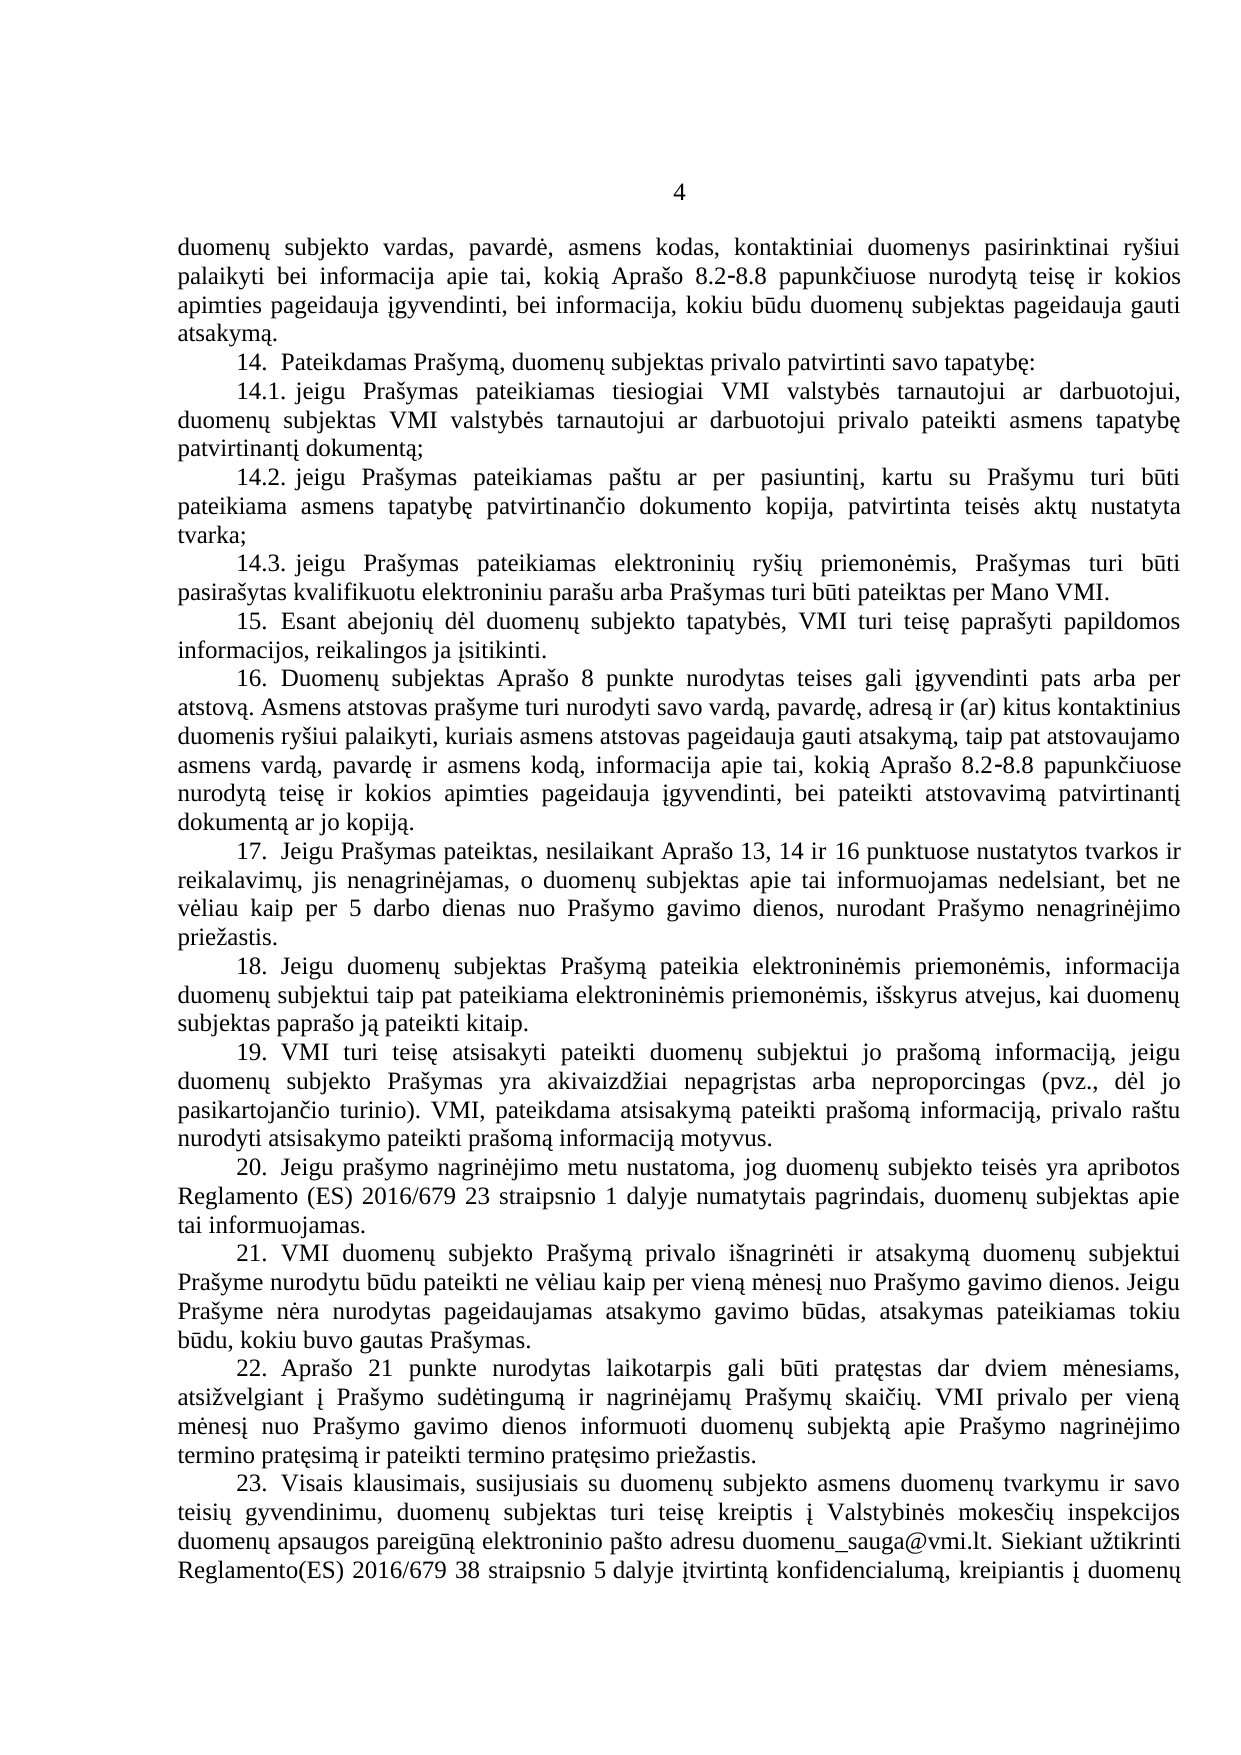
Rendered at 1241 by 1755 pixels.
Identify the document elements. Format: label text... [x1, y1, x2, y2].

text 21. VMI duomenų subjekto Prašymą privalo išnagrinėti ir atsakymą duomenų subjektui Prašyme nurodytu būdu pateikti ne vėliau kaip per vieną mėnesį nuo Prašymo gavimo dienos. Jeigu Prašyme nėra nurodytas pageidaujamas atsakymo gavimo būdas, atsakymas pateikiamas tokiu būdu, kokiu buvo gautas Prašymas. [177, 1238, 1181, 1353]
text 15. Esant abejonių dėl duomenų subjekto tapatybės, VMI turi teisę paprašyti papildomos informacijos, reikalingos ja įsitikinti. [177, 606, 1181, 663]
text 23. Visais klausimais, susijusiais su duomenų subjekto asmens duomenų tvarkymu ir savo teisių gyvendinimu, duomenų subjektas turi teisę kreiptis į Valstybinės mokesčių inspekcijos duomenų apsaugos pareigūną elektroninio pašto adresu duomenu_sauga@vmi.lt. Siekiant užtikrinti Reglamento(ES) 2016/679 38 straipsnio 5 dalyje įtvirtintą konfidencialumą, kreipiantis į duomenų [177, 1468, 1181, 1583]
text 14.3. jeigu Prašymas pateikiamas elektroninių ryšių priemonėmis, Prašymas turi būti pasirašytas kvalifikuotu elektroniniu parašu arba Prašymas turi būti pateiktas per Mano VMI. [177, 548, 1181, 606]
text 16. Duomenų subjektas Aprašo 8 punkte nurodytas teises gali įgyvendinti pats arba per atstovą. Asmens atstovas prašyme turi nurodyti savo vardą, pavardę, adresą ir (ar) kitus kontaktinius duomenis ryšiui palaikyti, kuriais asmens atstovas pageidauja gauti atsakymą, taip pat atstovaujamo asmens vardą, pavardę ir asmens kodą, informacija apie tai, kokią Aprašo 8.28.8 papunkčiuose nurodytą teisę ir kokios apimties pageidauja įgyvendinti, bei pateikti atstovavimą patvirtinantį dokumentą ar jo kopiją. [177, 663, 1181, 836]
text 14.1. jeigu Prašymas pateikiamas tiesiogiai VMI valstybės tarnautojui ar darbuotojui, duomenų subjektas VMI valstybės tarnautojui ar darbuotojui privalo pateikti asmens tapatybę patvirtinantį dokumentą; [177, 376, 1181, 462]
text 14.2. jeigu Prašymas pateikiamas paštu ar per pasiuntinį, kartu su Prašymu turi būti pateikiama asmens tapatybę patvirtinančio dokumento kopija, patvirtinta teisės aktų nustatyta tvarka; [177, 462, 1181, 548]
text 18. Jeigu duomenų subjektas Prašymą pateikia elektroninėmis priemonėmis, informacija duomenų subjektui taip pat pateikiama elektroninėmis priemonėmis, išskyrus atvejus, kai duomenų subjektas paprašo ją pateikti kitaip. [177, 951, 1181, 1037]
text 19. VMI turi teisę atsisakyti pateikti duomenų subjektui jo prašomą informaciją, jeigu duomenų subjekto Prašymas yra akivaizdžiai nepagrįstas arba neproporcingas (pvz., dėl jo pasikartojančio turinio). VMI, pateikdama atsisakymą pateikti prašomą informaciją, privalo raštu nurodyti atsisakymo pateikti prašomą informaciją motyvus. [177, 1037, 1181, 1152]
text 20. Jeigu prašymo nagrinėjimo metu nustatoma, jog duomenų subjekto teisės yra apribotos Reglamento (ES) 2016/679 23 straipsnio 1 dalyje numatytais pagrindais, duomenų subjektas apie tai informuojamas. [177, 1152, 1181, 1238]
text duomenų subjekto vardas, pavardė, asmens kodas, kontaktiniai duomenys pasirinktinai ryšiui palaikyti bei informacija apie tai, kokią Aprašo 8.28.8 papunkčiuose nurodytą teisę ir kokios apimties pageidauja įgyvendinti, bei informacija, kokiu būdu duomenų subjektas pageidauja gauti atsakymą. [177, 232, 1181, 347]
text 17. Jeigu Prašymas pateiktas, nesilaikant Aprašo 13, 14 ir 16 punktuose nustatytos tvarkos ir reikalavimų, jis nenagrinėjamas, o duomenų subjektas apie tai informuojamas nedelsiant, bet ne vėliau kaip per 5 darbo dienas nuo Prašymo gavimo dienos, nurodant Prašymo nenagrinėjimo priežastis. [177, 836, 1181, 951]
text 14. Pateikdamas Prašymą, duomenų subjektas privalo patvirtinti savo tapatybę: [177, 347, 1181, 376]
text 22. Aprašo 21 punkte nurodytas laikotarpis gali būti pratęstas dar dviem mėnesiams, atsižvelgiant į Prašymo sudėtingumą ir nagrinėjamų Prašymų skaičių. VMI privalo per vieną mėnesį nuo Prašymo gavimo dienos informuoti duomenų subjektą apie Prašymo nagrinėjimo termino pratęsimą ir pateikti termino pratęsimo priežastis. [177, 1353, 1181, 1468]
